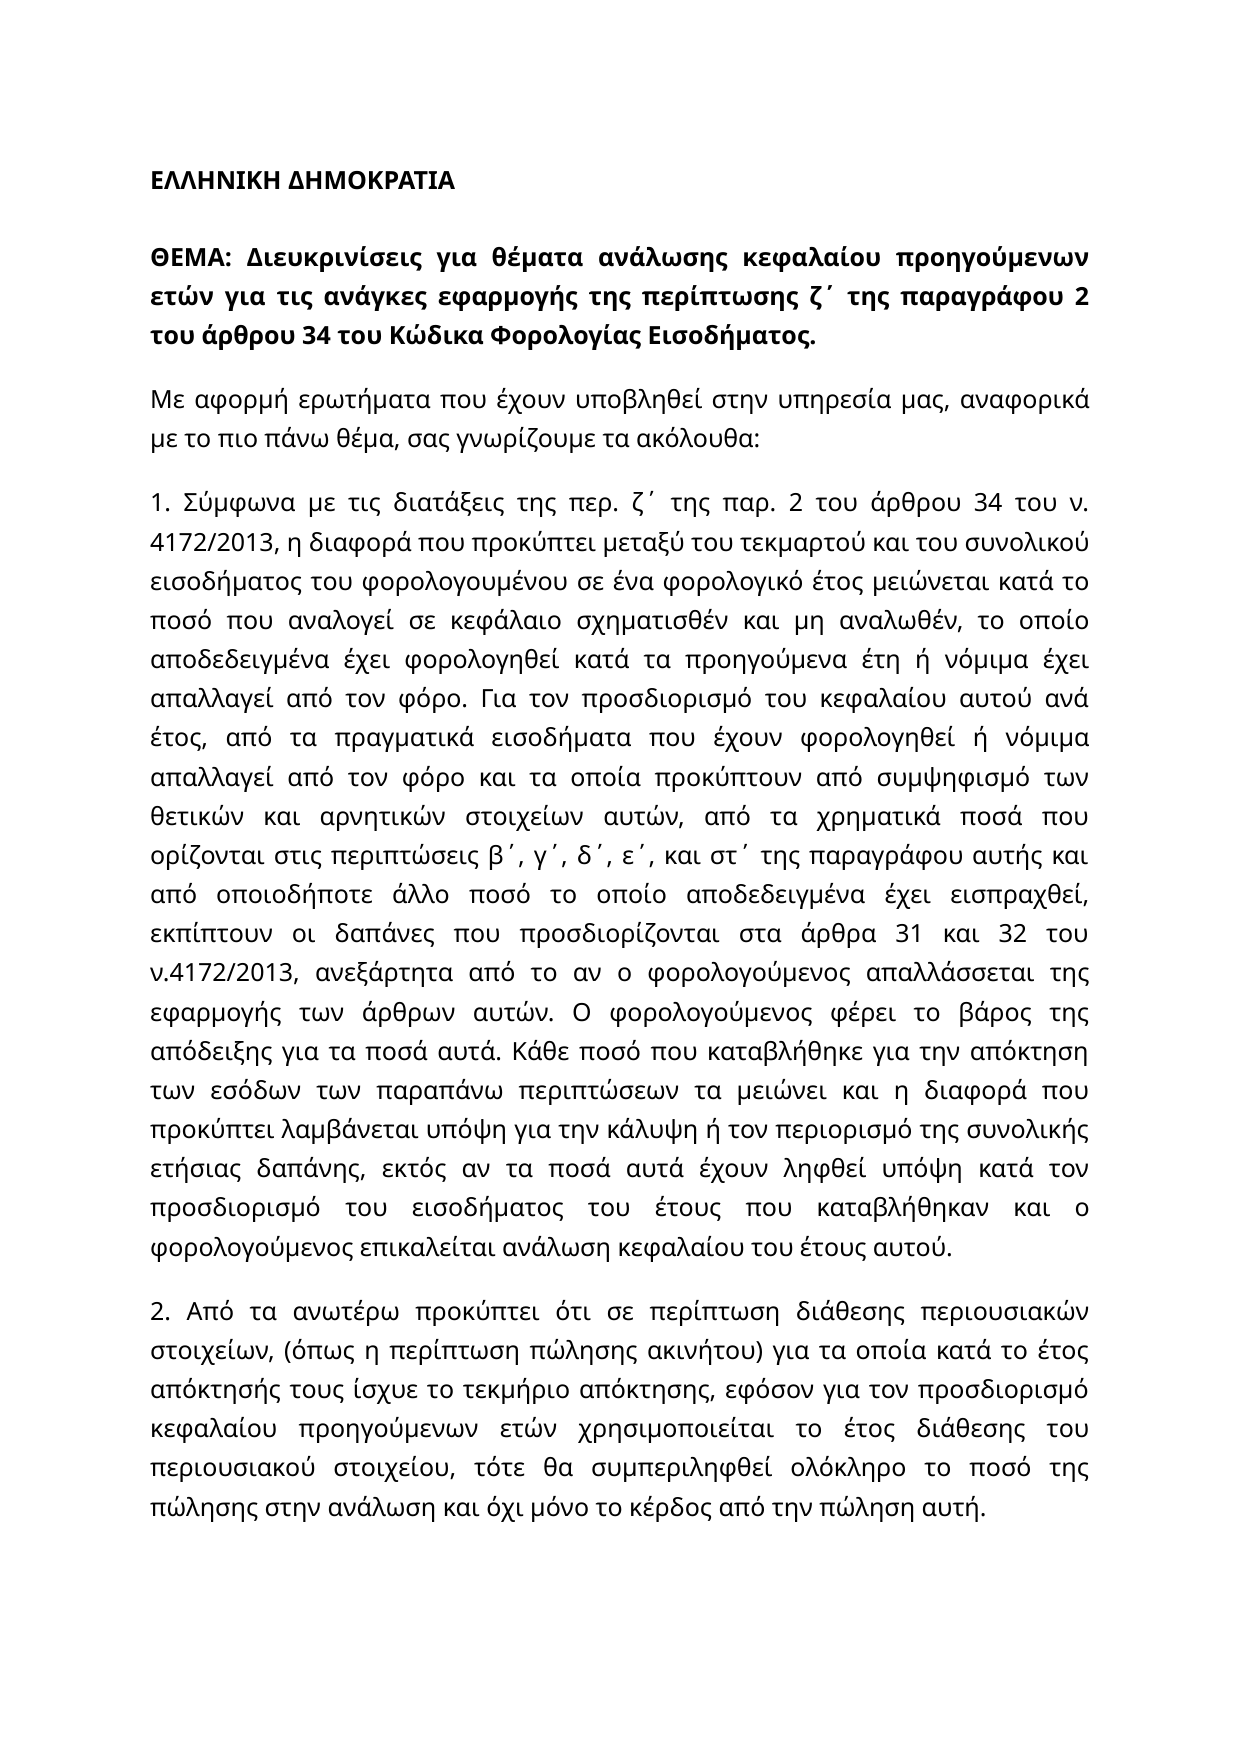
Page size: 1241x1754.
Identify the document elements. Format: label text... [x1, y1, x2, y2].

text ΘΕΜΑ: Διευκρινίσεις για θέματα ανάλωσης κεφαλαίου προηγούμενων ετών για τις ανάγκες εφαρμογής της περίπτωσης ζ΄ της παραγράφου 2 του άρθρου 34 του Κώδικα Φορολογίας Εισοδήματος. [150, 239, 1090, 352]
title ΕΛΛΗΝΙΚΗ ΔΗΜΟΚΡΑΤΙΑ [150, 162, 1090, 197]
text 1. Σύμφωνα με τις διατάξεις της περ. ζ΄ της παρ. 2 του άρθρου 34 του ν. 4172/2013, η διαφορά που προκύπτει μεταξύ του τεκμαρτού και του συνολικού εισοδήματος του φορολογουμένου σε ένα φορολογικό έτος μειώνεται κατά το ποσό που αναλογεί σε κεφάλαιο σχηματισθέν και μη αναλωθέν, το οποίο αποδεδειγμένα έχει φορολογηθεί κατά τα προηγούμενα έτη ή νόμιμα έχει απαλλαγεί από τον φόρο. Για τον προσδιορισμό του κεφαλαίου αυτού ανά έτος, από τα πραγματικά εισοδήματα που έχουν φορολογηθεί ή νόμιμα απαλλαγεί από τον φόρο και τα οποία προκύπτουν από συμψηφισμό των θετικών και αρνητικών στοιχείων αυτών, από τα χρηματικά ποσά που ορίζονται στις περιπτώσεις β΄, γ΄, δ΄, ε΄, και στ΄ της παραγράφου αυτής και από οποιοδήποτε άλλο ποσό το οποίο αποδεδειγμένα έχει εισπραχθεί, εκπίπτουν οι δαπάνες που προσδιορίζονται στα άρθρα 31 και 32 του ν.4172/2013, ανεξάρτητα από το αν ο φορολογούμενος απαλλάσσεται της εφαρμογής των άρθρων αυτών. Ο φορολογούμενος φέρει το βάρος της απόδειξης για τα ποσά αυτά. Κάθε ποσό που καταβλήθηκε για την απόκτηση των εσόδων των παραπάνω περιπτώσεων τα μειώνει και η διαφορά που προκύπτει λαμβάνεται υπόψη για την κάλυψη ή τον περιορισμό της συνολικής ετήσιας δαπάνης, εκτός αν τα ποσά αυτά έχουν ληφθεί υπόψη κατά τον προσδιορισμό του εισοδήματος του έτους που καταβλήθηκαν και ο φορολογούμενος επικαλείται ανάλωση κεφαλαίου του έτους αυτού. [150, 485, 1090, 1263]
text Με αφορμή ερωτήματα που έχουν υποβληθεί στην υπηρεσία μας, αναφορικά με το πιο πάνω θέμα, σας γνωρίζουμε τα ακόλουθα: [150, 382, 1090, 455]
text 2. Από τα ανωτέρω προκύπτει ότι σε περίπτωση διάθεσης περιουσιακών στοιχείων, (όπως η περίπτωση πώλησης ακινήτου) για τα οποία κατά το έτος απόκτησής τους ίσχυε το τεκμήριο απόκτησης, εφόσον για τον προσδιορισμό κεφαλαίου προηγούμενων ετών χρησιμοποιείται το έτος διάθεσης του περιουσιακού στοιχείου, τότε θα συμπεριληφθεί ολόκληρο το ποσό της πώλησης στην ανάλωση και όχι μόνο το κέρδος από την πώληση αυτή. [150, 1293, 1090, 1523]
